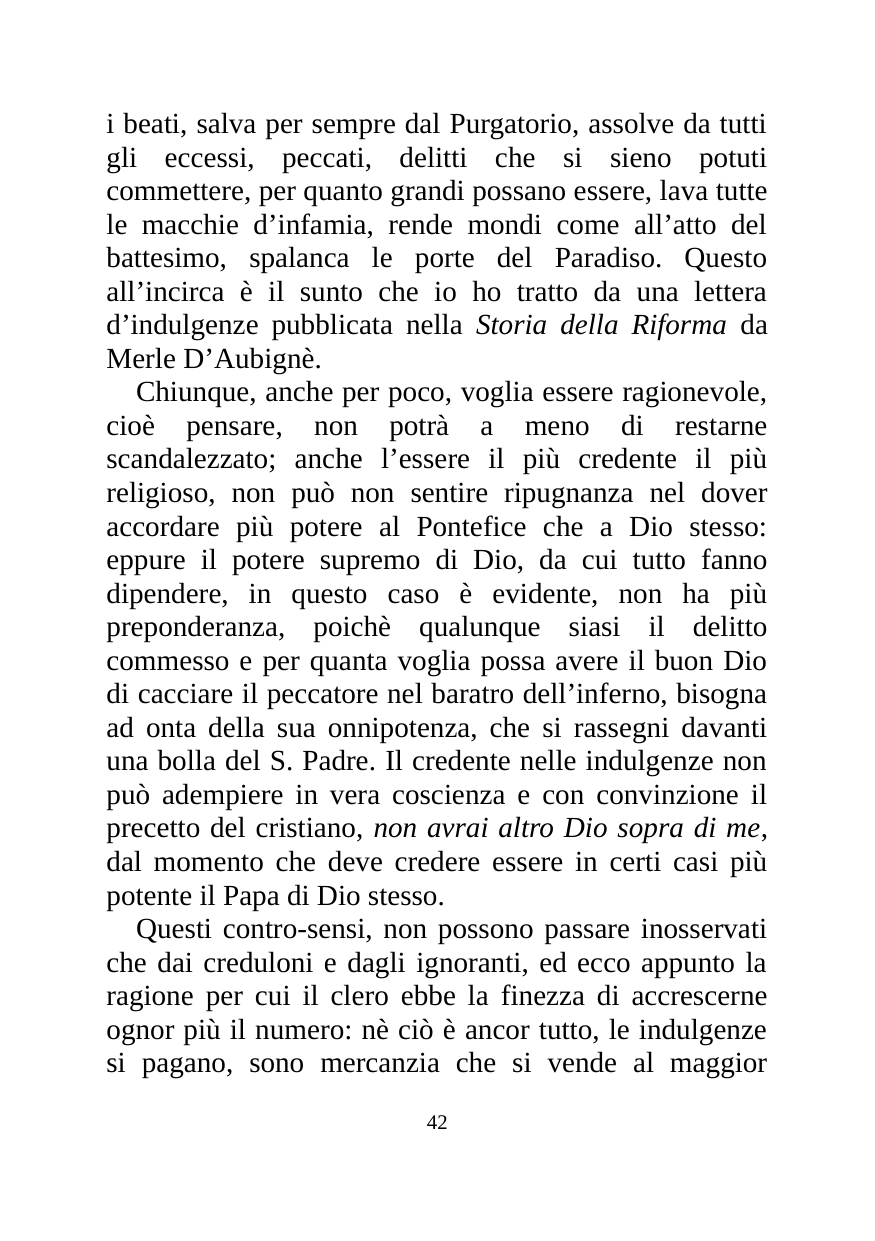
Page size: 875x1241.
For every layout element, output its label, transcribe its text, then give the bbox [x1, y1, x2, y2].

text Questi contro-sensi, non possono passare inosservati che dai creduloni e dagli ignoranti, ed ecco appunto la ragione per cui il clero ebbe la finezza di accrescerne ognor più il numero: nè ciò è ancor tutto, le indulgenze si pagano, sono mercanzia che si vende al maggior [106, 911, 768, 1079]
text Chiunque, anche per poco, voglia essere ragionevole, cioè pensare, non potrà a meno di restarne scandalezzato; anche l’essere il più credente il più religioso, non può non sentire ripugnanza nel dover accordare più potere al Pontefice che a Dio stesso: eppure il potere supremo di Dio, da cui tutto fanno dipendere, in questo caso è evidente, non ha più preponderanza, poichè qualunque siasi il delitto commesso e per quanta voglia possa avere il buon Dio di cacciare il peccatore nel baratro dell’inferno, bisogna ad onta della sua onnipotenza, che si rassegni davanti una bolla del S. Padre. Il credente nelle indulgenze non può adempiere in vera coscienza e con convinzione il precetto del cristiano, non avrai altro Dio sopra di me, dal momento che deve credere essere in certi casi più potente il Papa di Dio stesso. [106, 374, 768, 911]
text i beati, salva per sempre dal Purgatorio, assolve da tutti gli eccessi, peccati, delitti che si sieno potuti commettere, per quanto grandi possano essere, lava tutte le macchie d’infamia, rende mondi come all’atto del battesimo, spalanca le porte del Paradiso. Questo all’incirca è il sunto che io ho tratto da una lettera d’indulgenze pubblicata nella Storia della Riforma da Merle D’Aubignè. [106, 106, 768, 374]
